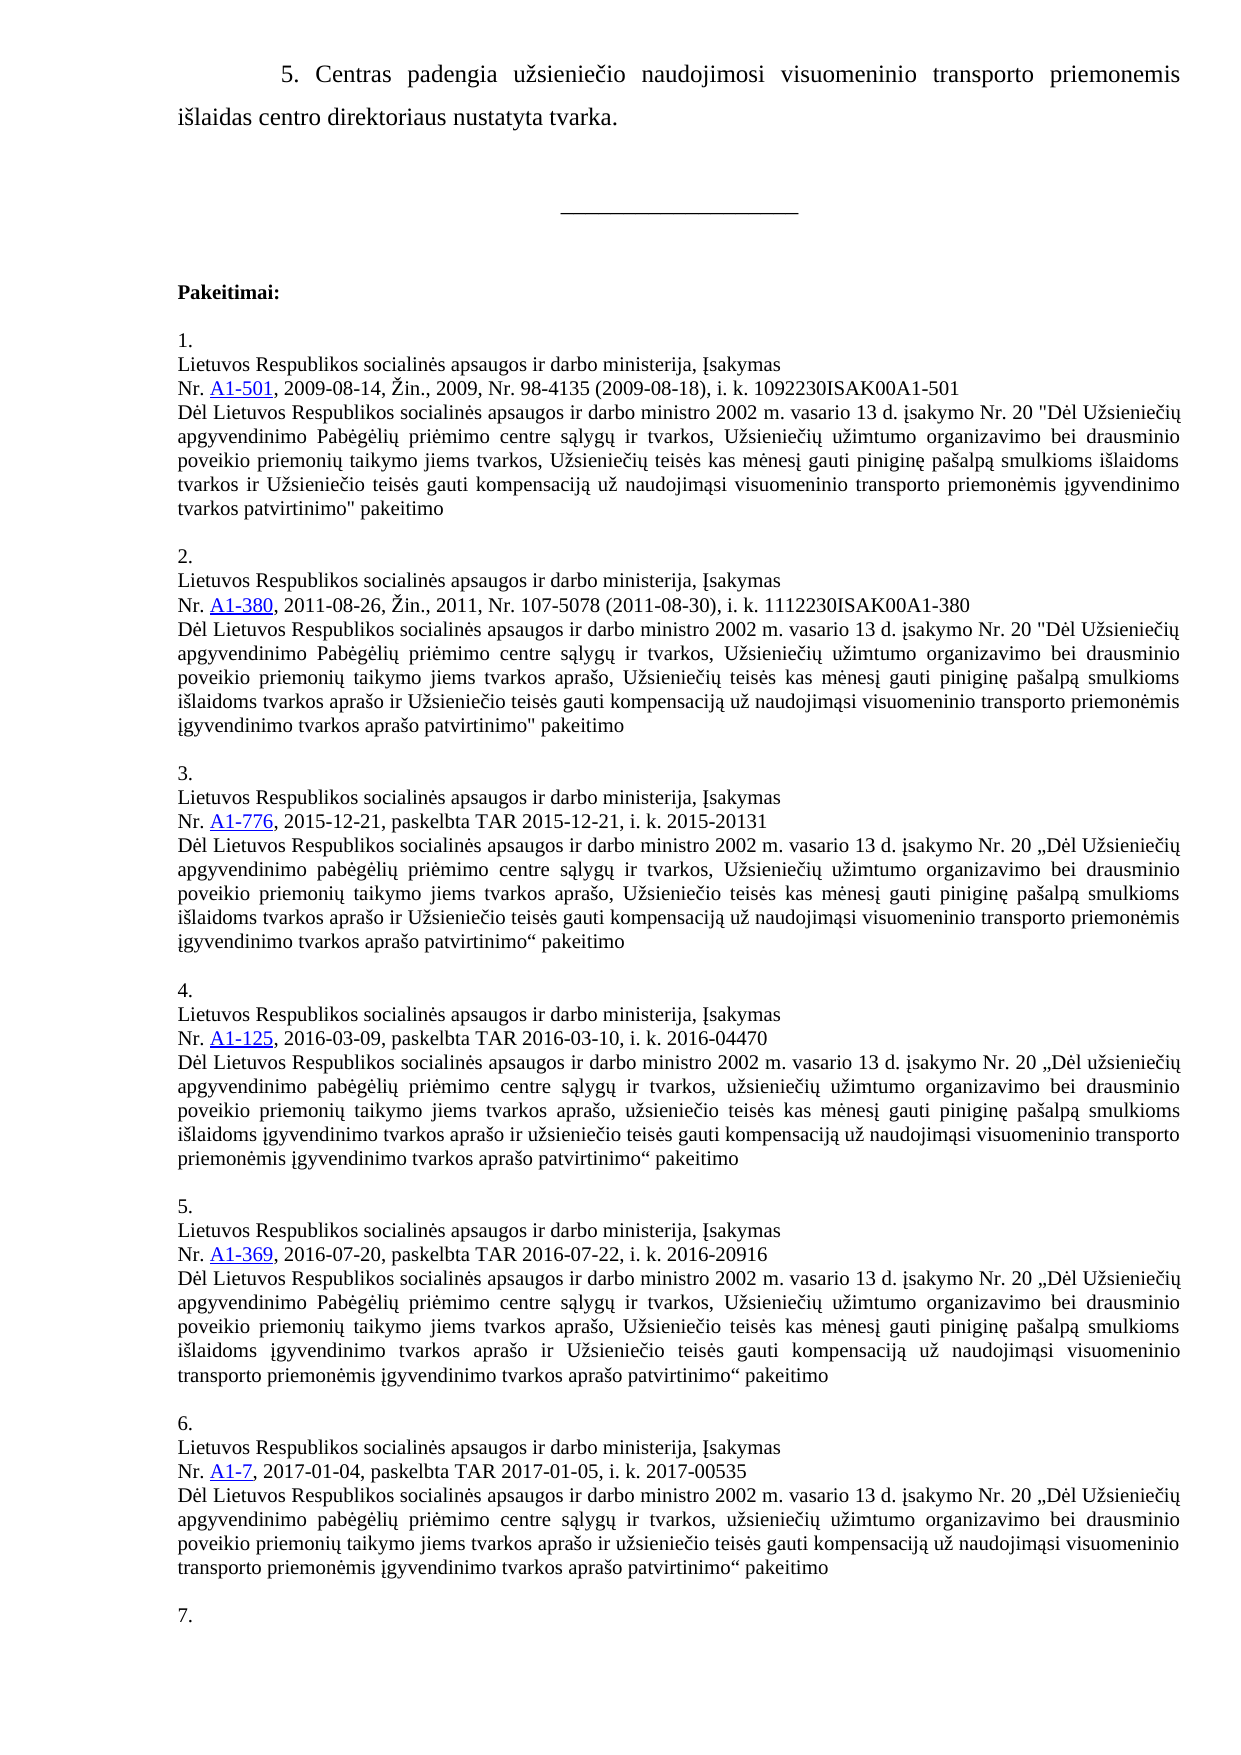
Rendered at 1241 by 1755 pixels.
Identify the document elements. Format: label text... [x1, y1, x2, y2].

text Nr. A1-125, 2016-03-09, paskelbta TAR 2016-03-10, i. k. 2016-04470 [177, 1026, 1181, 1050]
text Nr. A1-776, 2015-12-21, paskelbta TAR 2015-12-21, i. k. 2015-20131 [177, 809, 1181, 833]
text Nr. A1-501, 2009-08-14, Žin., 2009, Nr. 98-4135 (2009-08-18), i. k. 1092230ISAK00A1-501 [177, 376, 1181, 400]
text 1. [177, 328, 1181, 352]
text 5. Centras padengia užsieniečio naudojimosi visuomeninio transporto priemonemis išlaidas centro direktoriaus nustatyta tvarka. [177, 59, 1181, 131]
text Dėl Lietuvos Respublikos socialinės apsaugos ir darbo ministro 2002 m. vasario 13 d. įsakymo Nr. 20 „Dėl Užsieniečių apgyvendinimo pabėgėlių priėmimo centre sąlygų ir tvarkos, užsieniečių užimtumo organizavimo bei drausminio poveikio priemonių taikymo jiems tvarkos aprašo ir užsieniečio teisės gauti kompensaciją už naudojimąsi visuomeninio transporto priemonėmis įgyvendinimo tvarkos aprašo patvirtinimo“ pakeitimo [177, 1483, 1181, 1579]
text Nr. A1-380, 2011-08-26, Žin., 2011, Nr. 107-5078 (2011-08-30), i. k. 1112230ISAK00A1-380 [177, 592, 1181, 617]
text ___________________ [177, 188, 1181, 217]
text 4. [177, 977, 1181, 1002]
text Pakeitimai: [177, 280, 1181, 304]
text Nr. A1-7, 2017-01-04, paskelbta TAR 2017-01-05, i. k. 2017-00535 [177, 1459, 1181, 1483]
text Lietuvos Respublikos socialinės apsaugos ir darbo ministerija, Įsakymas [177, 785, 1181, 809]
text Dėl Lietuvos Respublikos socialinės apsaugos ir darbo ministro 2002 m. vasario 13 d. įsakymo Nr. 20 "Dėl Užsieniečių apgyvendinimo Pabėgėlių priėmimo centre sąlygų ir tvarkos, Užsieniečių užimtumo organizavimo bei drausminio poveikio priemonių taikymo jiems tvarkos, Užsieniečių teisės kas mėnesį gauti piniginę pašalpą smulkioms išlaidoms tvarkos ir Užsieniečio teisės gauti kompensaciją už naudojimąsi visuomeninio transporto priemonėmis įgyvendinimo tvarkos patvirtinimo" pakeitimo [177, 400, 1181, 520]
text Lietuvos Respublikos socialinės apsaugos ir darbo ministerija, Įsakymas [177, 568, 1181, 592]
text 7. [177, 1603, 1181, 1627]
text Dėl Lietuvos Respublikos socialinės apsaugos ir darbo ministro 2002 m. vasario 13 d. įsakymo Nr. 20 „Dėl Užsieniečių apgyvendinimo Pabėgėlių priėmimo centre sąlygų ir tvarkos, Užsieniečių užimtumo organizavimo bei drausminio poveikio priemonių taikymo jiems tvarkos aprašo, Užsieniečio teisės kas mėnesį gauti piniginę pašalpą smulkioms išlaidoms įgyvendinimo tvarkos aprašo ir Užsieniečio teisės gauti kompensaciją už naudojimąsi visuomeninio transporto priemonėmis įgyvendinimo tvarkos aprašo patvirtinimo“ pakeitimo [177, 1266, 1181, 1387]
text 6. [177, 1411, 1181, 1435]
text Dėl Lietuvos Respublikos socialinės apsaugos ir darbo ministro 2002 m. vasario 13 d. įsakymo Nr. 20 "Dėl Užsieniečių apgyvendinimo Pabėgėlių priėmimo centre sąlygų ir tvarkos, Užsieniečių užimtumo organizavimo bei drausminio poveikio priemonių taikymo jiems tvarkos aprašo, Užsieniečių teisės kas mėnesį gauti piniginę pašalpą smulkioms išlaidoms tvarkos aprašo ir Užsieniečio teisės gauti kompensaciją už naudojimąsi visuomeninio transporto priemonėmis įgyvendinimo tvarkos aprašo patvirtinimo" pakeitimo [177, 617, 1181, 737]
text Dėl Lietuvos Respublikos socialinės apsaugos ir darbo ministro 2002 m. vasario 13 d. įsakymo Nr. 20 „Dėl Užsieniečių apgyvendinimo pabėgėlių priėmimo centre sąlygų ir tvarkos, Užsieniečių užimtumo organizavimo bei drausminio poveikio priemonių taikymo jiems tvarkos aprašo, Užsieniečio teisės kas mėnesį gauti piniginę pašalpą smulkioms išlaidoms tvarkos aprašo ir Užsieniečio teisės gauti kompensaciją už naudojimąsi visuomeninio transporto priemonėmis įgyvendinimo tvarkos aprašo patvirtinimo“ pakeitimo [177, 833, 1181, 953]
text Nr. A1-369, 2016-07-20, paskelbta TAR 2016-07-22, i. k. 2016-20916 [177, 1242, 1181, 1266]
text Lietuvos Respublikos socialinės apsaugos ir darbo ministerija, Įsakymas [177, 1435, 1181, 1459]
text Lietuvos Respublikos socialinės apsaugos ir darbo ministerija, Įsakymas [177, 352, 1181, 376]
text 3. [177, 761, 1181, 785]
text Lietuvos Respublikos socialinės apsaugos ir darbo ministerija, Įsakymas [177, 1002, 1181, 1026]
text Lietuvos Respublikos socialinės apsaugos ir darbo ministerija, Įsakymas [177, 1218, 1181, 1242]
text 2. [177, 544, 1181, 568]
text 5. [177, 1194, 1181, 1218]
text Dėl Lietuvos Respublikos socialinės apsaugos ir darbo ministro 2002 m. vasario 13 d. įsakymo Nr. 20 „Dėl užsieniečių apgyvendinimo pabėgėlių priėmimo centre sąlygų ir tvarkos, užsieniečių užimtumo organizavimo bei drausminio poveikio priemonių taikymo jiems tvarkos aprašo, užsieniečio teisės kas mėnesį gauti piniginę pašalpą smulkioms išlaidoms įgyvendinimo tvarkos aprašo ir užsieniečio teisės gauti kompensaciją už naudojimąsi visuomeninio transporto priemonėmis įgyvendinimo tvarkos aprašo patvirtinimo“ pakeitimo [177, 1050, 1181, 1170]
